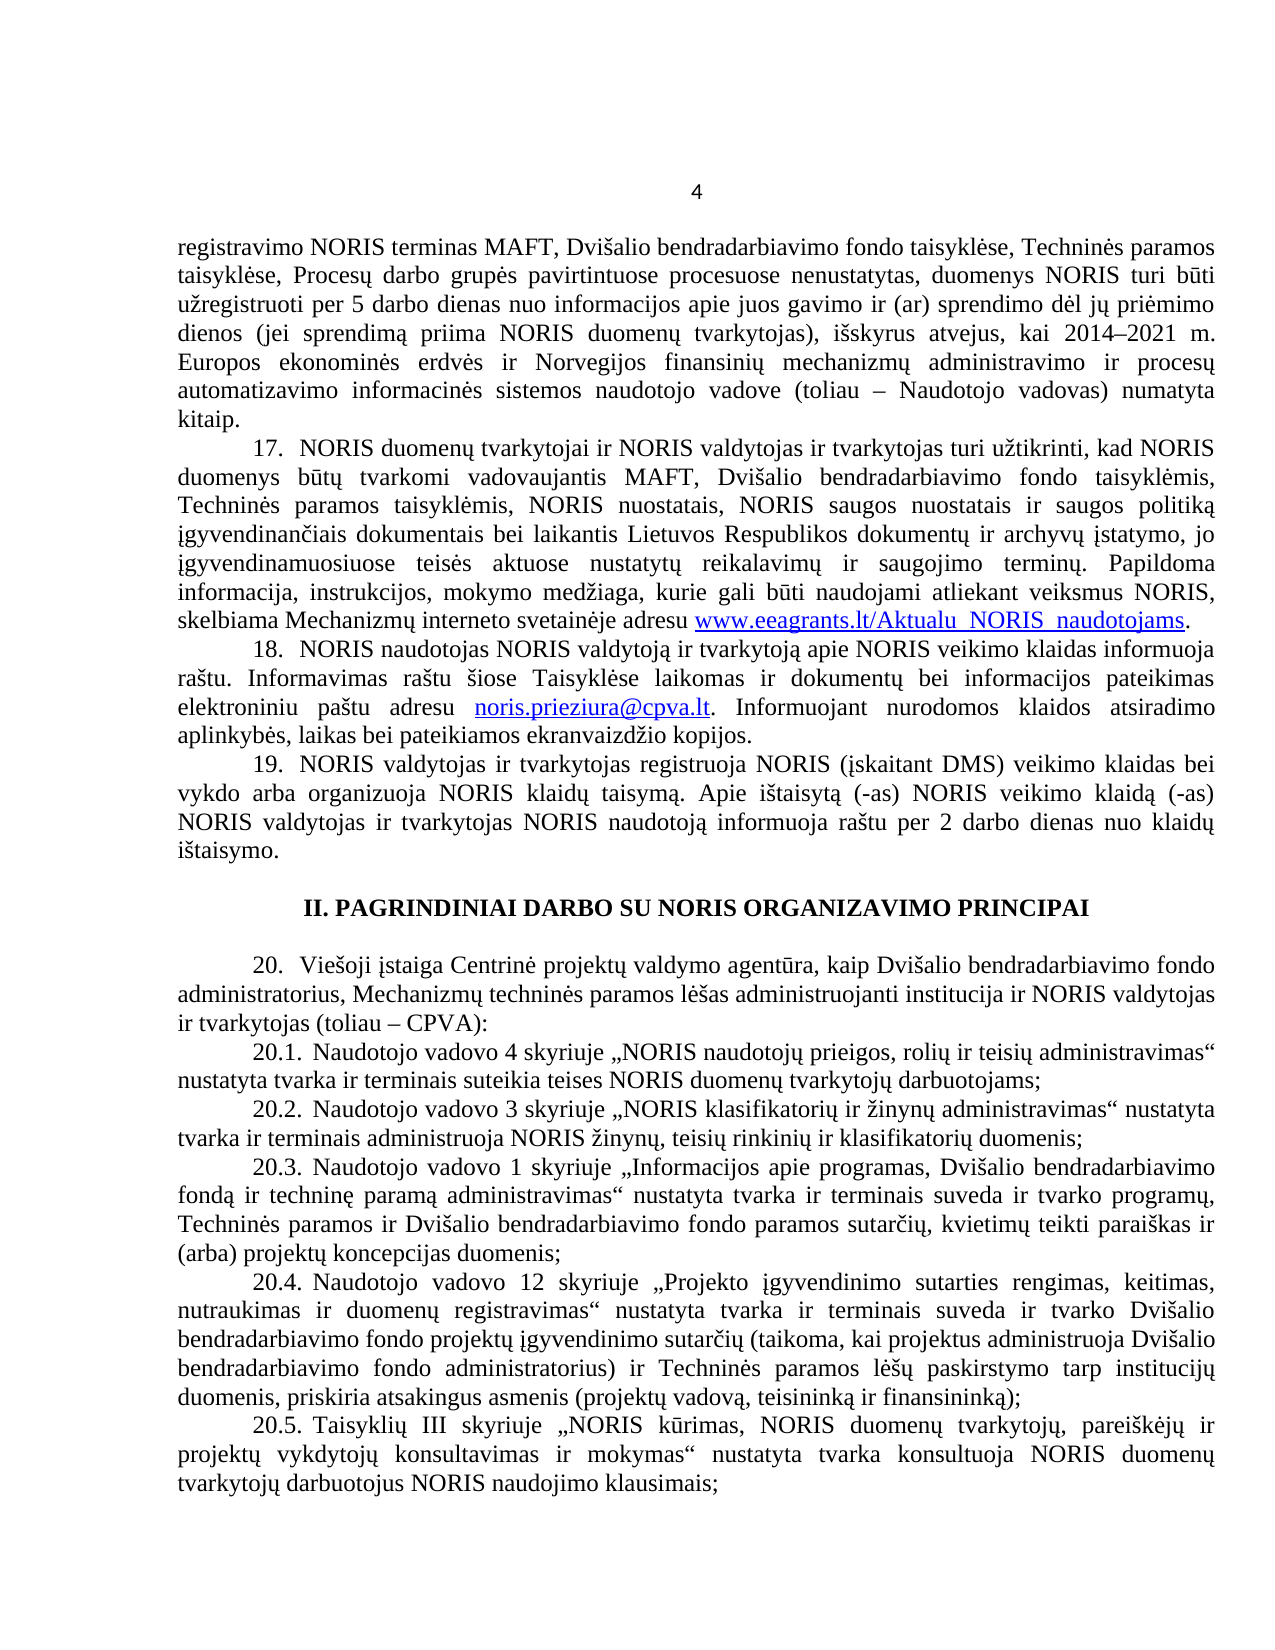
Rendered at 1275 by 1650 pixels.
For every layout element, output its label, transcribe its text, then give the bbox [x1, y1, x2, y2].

text II. PAGRINDINIAI DARBO SU NORIS ORGANIZAVIMO PRINCIPAI [177, 893, 1216, 922]
text 20.5. Taisyklių III skyriuje „NORIS kūrimas, NORIS duomenų tvarkytojų, pareiškėjų ir projektų vykdytojų konsultavimas ir mokymas“ nustatyta tvarka konsultuoja NORIS duomenų tvarkytojų darbuotojus NORIS naudojimo klausimais; [177, 1410, 1216, 1497]
text 20.2. Naudotojo vadovo 3 skyriuje „NORIS klasifikatorių ir žinynų administravimas“ nustatyta tvarka ir terminais administruoja NORIS žinynų, teisių rinkinių ir klasifikatorių duomenis; [177, 1094, 1216, 1152]
text 19. NORIS valdytojas ir tvarkytojas registruoja NORIS (įskaitant DMS) veikimo klaidas bei vykdo arba organizuoja NORIS klaidų taisymą. Apie ištaisytą (-as) NORIS veikimo klaidą (-as) NORIS valdytojas ir tvarkytojas NORIS naudotoją informuoja raštu per 2 darbo dienas nuo klaidų ištaisymo. [177, 749, 1216, 864]
text 20.1. Naudotojo vadovo 4 skyriuje „NORIS naudotojų prieigos, rolių ir teisių administravimas“ nustatyta tvarka ir terminais suteikia teises NORIS duomenų tvarkytojų darbuotojams; [177, 1037, 1216, 1094]
text 20.4. Naudotojo vadovo 12 skyriuje „Projekto įgyvendinimo sutarties rengimas, keitimas, nutraukimas ir duomenų registravimas“ nustatyta tvarka ir terminais suveda ir tvarko Dvišalio bendradarbiavimo fondo projektų įgyvendinimo sutarčių (taikoma, kai projektus administruoja Dvišalio bendradarbiavimo fondo administratorius) ir Techninės paramos lėšų paskirstymo tarp institucijų duomenis, priskiria atsakingus asmenis (projektų vadovą, teisininką ir finansininką); [177, 1267, 1216, 1410]
text 17. NORIS duomenų tvarkytojai ir NORIS valdytojas ir tvarkytojas turi užtikrinti, kad NORIS duomenys būtų tvarkomi vadovaujantis MAFT, Dvišalio bendradarbiavimo fondo taisyklėmis, Techninės paramos taisyklėmis, NORIS nuostatais, NORIS saugos nuostatais ir saugos politiką įgyvendinančiais dokumentais bei laikantis Lietuvos Respublikos dokumentų ir archyvų įstatymo, jo įgyvendinamuosiuose teisės aktuose nustatytų reikalavimų ir saugojimo terminų. Papildoma informacija, instrukcijos, mokymo medžiaga, kurie gali būti naudojami atliekant veiksmus NORIS, skelbiama Mechanizmų interneto svetainėje adresu www.eeagrants.lt/Aktualu_NORIS_naudotojams. [177, 433, 1216, 634]
text registravimo NORIS terminas MAFT, Dvišalio bendradarbiavimo fondo taisyklėse, Techninės paramos taisyklėse, Procesų darbo grupės pavirtintuose procesuose nenustatytas, duomenys NORIS turi būti užregistruoti per 5 darbo dienas nuo informacijos apie juos gavimo ir (ar) sprendimo dėl jų priėmimo dienos (jei sprendimą priima NORIS duomenų tvarkytojas), išskyrus atvejus, kai 2014–2021 m. Europos ekonominės erdvės ir Norvegijos finansinių mechanizmų administravimo ir procesų automatizavimo informacinės sistemos naudotojo vadove (toliau – Naudotojo vadovas) numatyta kitaip. [177, 232, 1216, 433]
text 18. NORIS naudotojas NORIS valdytoją ir tvarkytoją apie NORIS veikimo klaidas informuoja raštu. Informavimas raštu šiose Taisyklėse laikomas ir dokumentų bei informacijos pateikimas elektroniniu paštu adresu noris.prieziura@cpva.lt. Informuojant nurodomos klaidos atsiradimo aplinkybės, laikas bei pateikiamos ekranvaizdžio kopijos. [177, 634, 1216, 749]
text 20.3. Naudotojo vadovo 1 skyriuje „Informacijos apie programas, Dvišalio bendradarbiavimo fondą ir techninę paramą administravimas“ nustatyta tvarka ir terminais suveda ir tvarko programų, Techninės paramos ir Dvišalio bendradarbiavimo fondo paramos sutarčių, kvietimų teikti paraiškas ir (arba) projektų koncepcijas duomenis; [177, 1152, 1216, 1267]
text 20. Viešoji įstaiga Centrinė projektų valdymo agentūra, kaip Dvišalio bendradarbiavimo fondo administratorius, Mechanizmų techninės paramos lėšas administruojanti institucija ir NORIS valdytojas ir tvarkytojas (toliau – CPVA): [177, 950, 1216, 1037]
